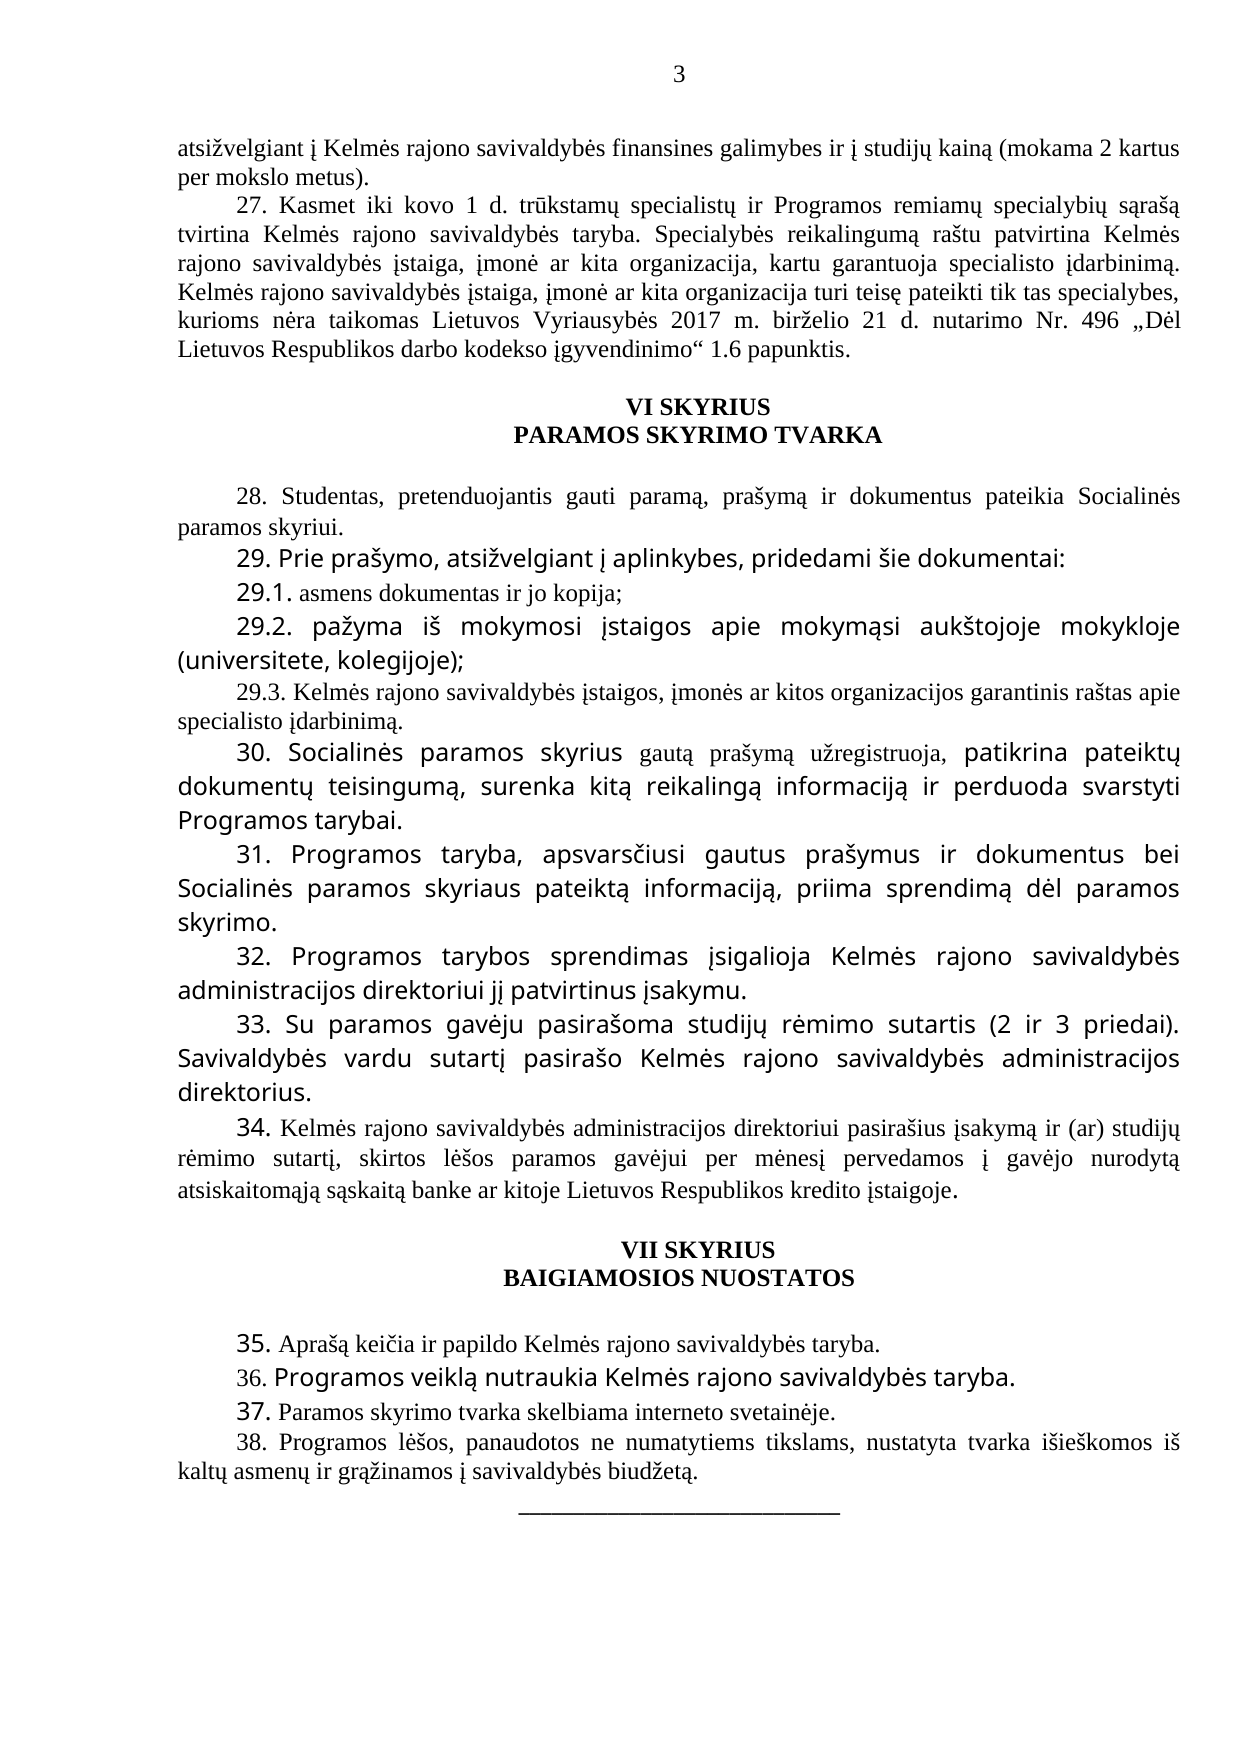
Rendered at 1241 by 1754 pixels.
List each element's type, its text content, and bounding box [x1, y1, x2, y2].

text VII SKYRIUS [215, 1235, 1181, 1263]
text 29. Prie prašymo, atsižvelgiant į aplinkybes, pridedami šie dokumentai: [177, 541, 1181, 575]
text 31. Programos taryba, apsvarsčiusi gautus prašymus ir dokumentus bei Socialinės paramos skyriaus pateiktą informaciją, priima sprendimą dėl paramos skyrimo. [177, 837, 1181, 939]
text 32. Programos tarybos sprendimas įsigalioja Kelmės rajono savivaldybės administracijos direktoriui jį patvirtinus įsakymu. [177, 939, 1181, 1007]
text 30. Socialinės paramos skyrius gautą prašymą užregistruoja, patikrina pateiktų dokumentų teisingumą, surenka kitą reikalingą informaciją ir perduoda svarstyti Programos tarybai. [177, 734, 1181, 837]
text 38. Programos lėšos, panaudotos ne numatytiems tikslams, nustatyta tvarka išieškomos iš kaltų asmenų ir grąžinamos į savivaldybės biudžetą. [177, 1427, 1181, 1485]
text BAIGIAMOSIOS NUOSTATOS [177, 1263, 1181, 1292]
text 29.2. pažyma iš mokymosi įstaigos apie mokymąsi aukštojoje mokykloje (universitete, kolegijoje); [177, 609, 1181, 677]
text 29.3. Kelmės rajono savivaldybės įstaigos, įmonės ar kitos organizacijos garantinis raštas apie specialisto įdarbinimą. [177, 677, 1181, 734]
text atsižvelgiant į Kelmės rajono savivaldybės finansines galimybes ir į studijų kainą (mokama 2 kartus per mokslo metus). [177, 133, 1181, 190]
text VI SKYRIUS [215, 392, 1181, 420]
text PARAMOS SKYRIMO TVARKA [215, 420, 1181, 449]
text 34. Kelmės rajono savivaldybės administracijos direktoriui pasirašius įsakymą ir (ar) studijų rėmimo sutartį, skirtos lėšos paramos gavėjui per mėnesį pervedamos į gavėjo nurodytą atsiskaitomąją sąskaitą banke ar kitoje Lietuvos Respublikos kredito įstaigoje. [177, 1109, 1181, 1206]
text 36. Programos veiklą nutraukia Kelmės rajono savivaldybės taryba. [177, 1359, 1181, 1393]
text 35. Aprašą keičia ir papildo Kelmės rajono savivaldybės taryba. [177, 1325, 1181, 1359]
text _____________________________ [177, 1485, 1181, 1519]
text 28. Studentas, pretenduojantis gauti paramą, prašymą ir dokumentus pateikia Socialinės paramos skyriui. [177, 478, 1181, 541]
text 37. Paramos skyrimo tvarka skelbiama interneto svetainėje. [177, 1393, 1181, 1427]
text 27. Kasmet iki kovo 1 d. trūkstamų specialistų ir Programos remiamų specialybių sąrašą tvirtina Kelmės rajono savivaldybės taryba. Specialybės reikalingumą raštu patvirtina Kelmės rajono savivaldybės įstaiga, įmonė ar kita organizacija, kartu garantuoja specialisto įdarbinimą. Kelmės rajono savivaldybės įstaiga, įmonė ar kita organizacija turi teisę pateikti tik tas specialybes, kurioms nėra taikomas Lietuvos Vyriausybės 2017 m. birželio 21 d. nutarimo Nr. 496 „Dėl Lietuvos Respublikos darbo kodekso įgyvendinimo“ 1.6 papunktis. [177, 190, 1181, 363]
text 29.1. asmens dokumentas ir jo kopija; [177, 575, 1181, 609]
text 33. Su paramos gavėju pasirašoma studijų rėmimo sutartis (2 ir 3 priedai). Savivaldybės vardu sutartį pasirašo Kelmės rajono savivaldybės administracijos direktorius. [177, 1007, 1181, 1109]
